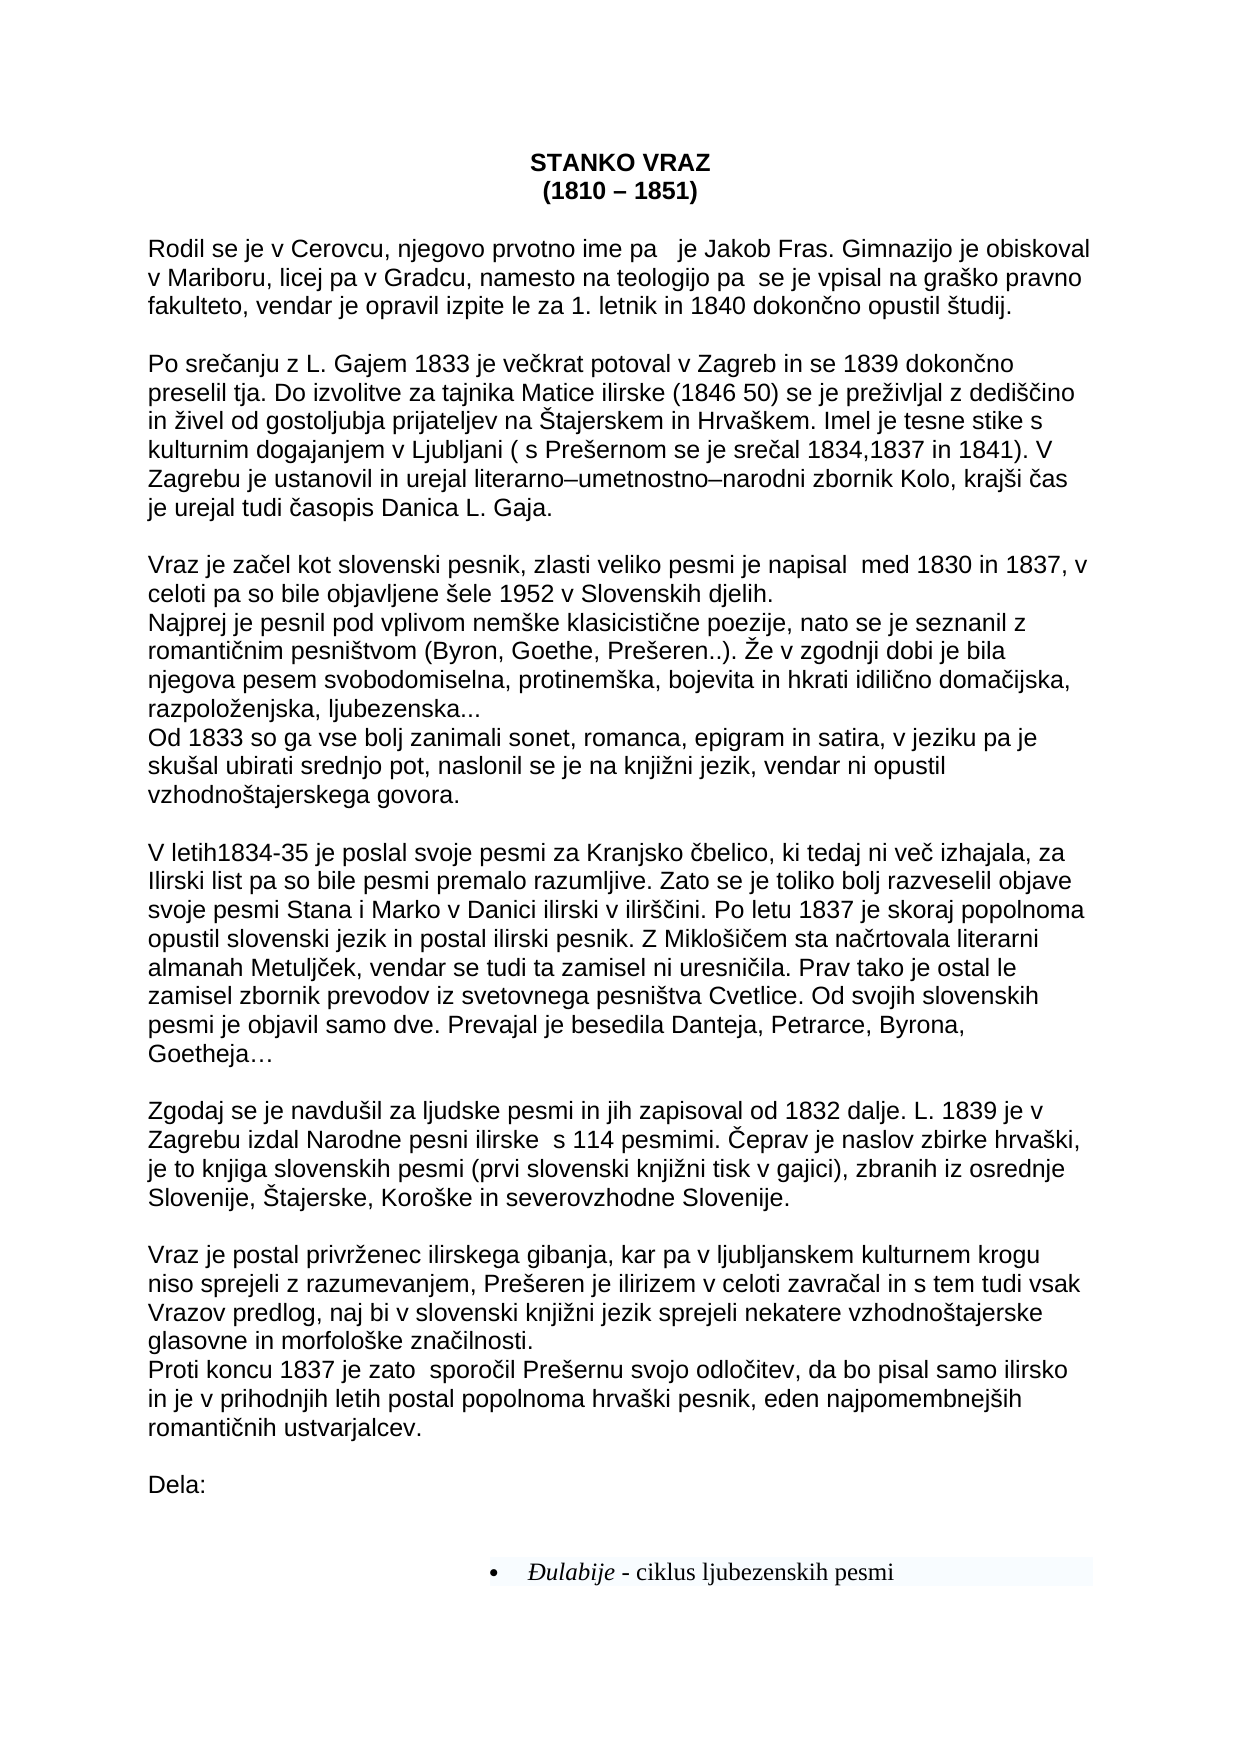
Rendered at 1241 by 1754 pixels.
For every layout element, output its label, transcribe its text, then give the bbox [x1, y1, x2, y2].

text Proti koncu 1837 je zato sporočil Prešernu svojo odločitev, da bo pisal samo ilirsko in je v prihodnjih letih postal popolnoma hrvaški pesnik, eden najpomembnejših romantičnih ustvarjalcev. [148, 1355, 1093, 1441]
text (1810 – 1851) [148, 176, 1093, 205]
text Zgodaj se je navdušil za ljudske pesmi in jih zapisoval od 1832 dalje. L. 1839 je v Zagrebu izdal Narodne pesni ilirske s 114 pesmimi. Čeprav je naslov zbirke hrvaški, je to knjiga slovenskih pesmi (prvi slovenski knjižni tisk v gajici), zbranih iz osrednje Slovenije, Štajerske, Koroške in severovzhodne Slovenije. [148, 1096, 1093, 1211]
text Vraz je začel kot slovenski pesnik, zlasti veliko pesmi je napisal med 1830 in 1837, v celoti pa so bile objavljene šele 1952 v Slovenskih djelih. [148, 550, 1093, 608]
text STANKO VRAZ [148, 148, 1093, 176]
text V letih1834-35 je poslal svoje pesmi za Kranjsko čbelico, ki tedaj ni več izhajala, za Ilirski list pa so bile pesmi premalo razumljive. Zato se je toliko bolj razveselil objave svoje pesmi Stana i Marko v Danici ilirski v ilirščini. Po letu 1837 je skoraj popolnoma opustil slovenski jezik in postal ilirski pesnik. Z Miklošičem sta načrtovala literarni almanah Metuljček, vendar se tudi ta zamisel ni uresničila. Prav tako je ostal le zamisel zbornik prevodov iz svetovnega pesništva Cvetlice. Od svojih slovenskih pesmi je objavil samo dve. Prevajal je besedila Danteja, Petrarce, Byrona, Goetheja… [148, 838, 1093, 1068]
text Dela: [148, 1470, 1093, 1499]
text Vraz je postal privrženec ilirskega gibanja, kar pa v ljubljanskem kulturnem krogu niso sprejeli z razumevanjem, Prešeren je ilirizem v celoti zavračal in s tem tudi vsak Vrazov predlog, naj bi v slovenski knjižni jezik sprejeli nekatere vzhodnoštajerske glasovne in morfološke značilnosti. [148, 1240, 1093, 1355]
text Od 1833 so ga vse bolj zanimali sonet, romanca, epigram in satira, v jeziku pa je skušal ubirati srednjo pot, naslonil se je na knjižni jezik, vendar ni opustil vzhodnoštajerskega govora. [148, 723, 1093, 809]
text Po srečanju z L. Gajem 1833 je večkrat potoval v Zagreb in se 1839 dokončno preselil tja. Do izvolitve za tajnika Matice ilirske (1846 50) se je preživljal z dediščino in živel od gostoljubja prijateljev na Štajerskem in Hrvaškem. Imel je tesne stike s kulturnim dogajanjem v Ljubljani ( s Prešernom se je srečal 1834,1837 in 1841). V Zagrebu je ustanovil in urejal literarno–umetnostno–narodni zbornik Kolo, krajši čas je urejal tudi časopis Danica L. Gaja. [148, 349, 1093, 521]
text Najprej je pesnil pod vplivom nemške klasicistične poezije, nato se je seznanil z romantičnim pesništvom (Byron, Goethe, Prešeren..). Že v zgodnji dobi je bila njegova pesem svobodomiselna, protinemška, bojevita in hkrati idilično domačijska, razpoloženjska, ljubezenska... [148, 608, 1093, 723]
text Rodil se je v Cerovcu, njegovo prvotno ime pa je Jakob Fras. Gimnazijo je obiskoval v Mariboru, licej pa v Gradcu, namesto na teologijo pa se je vpisal na graško pravno fakulteto, vendar je opravil izpite le za 1. letnik in 1840 dokončno opustil študij. [148, 234, 1093, 320]
list Đulabije - ciklus ljubezenskih pesmi [490, 1557, 1093, 1586]
